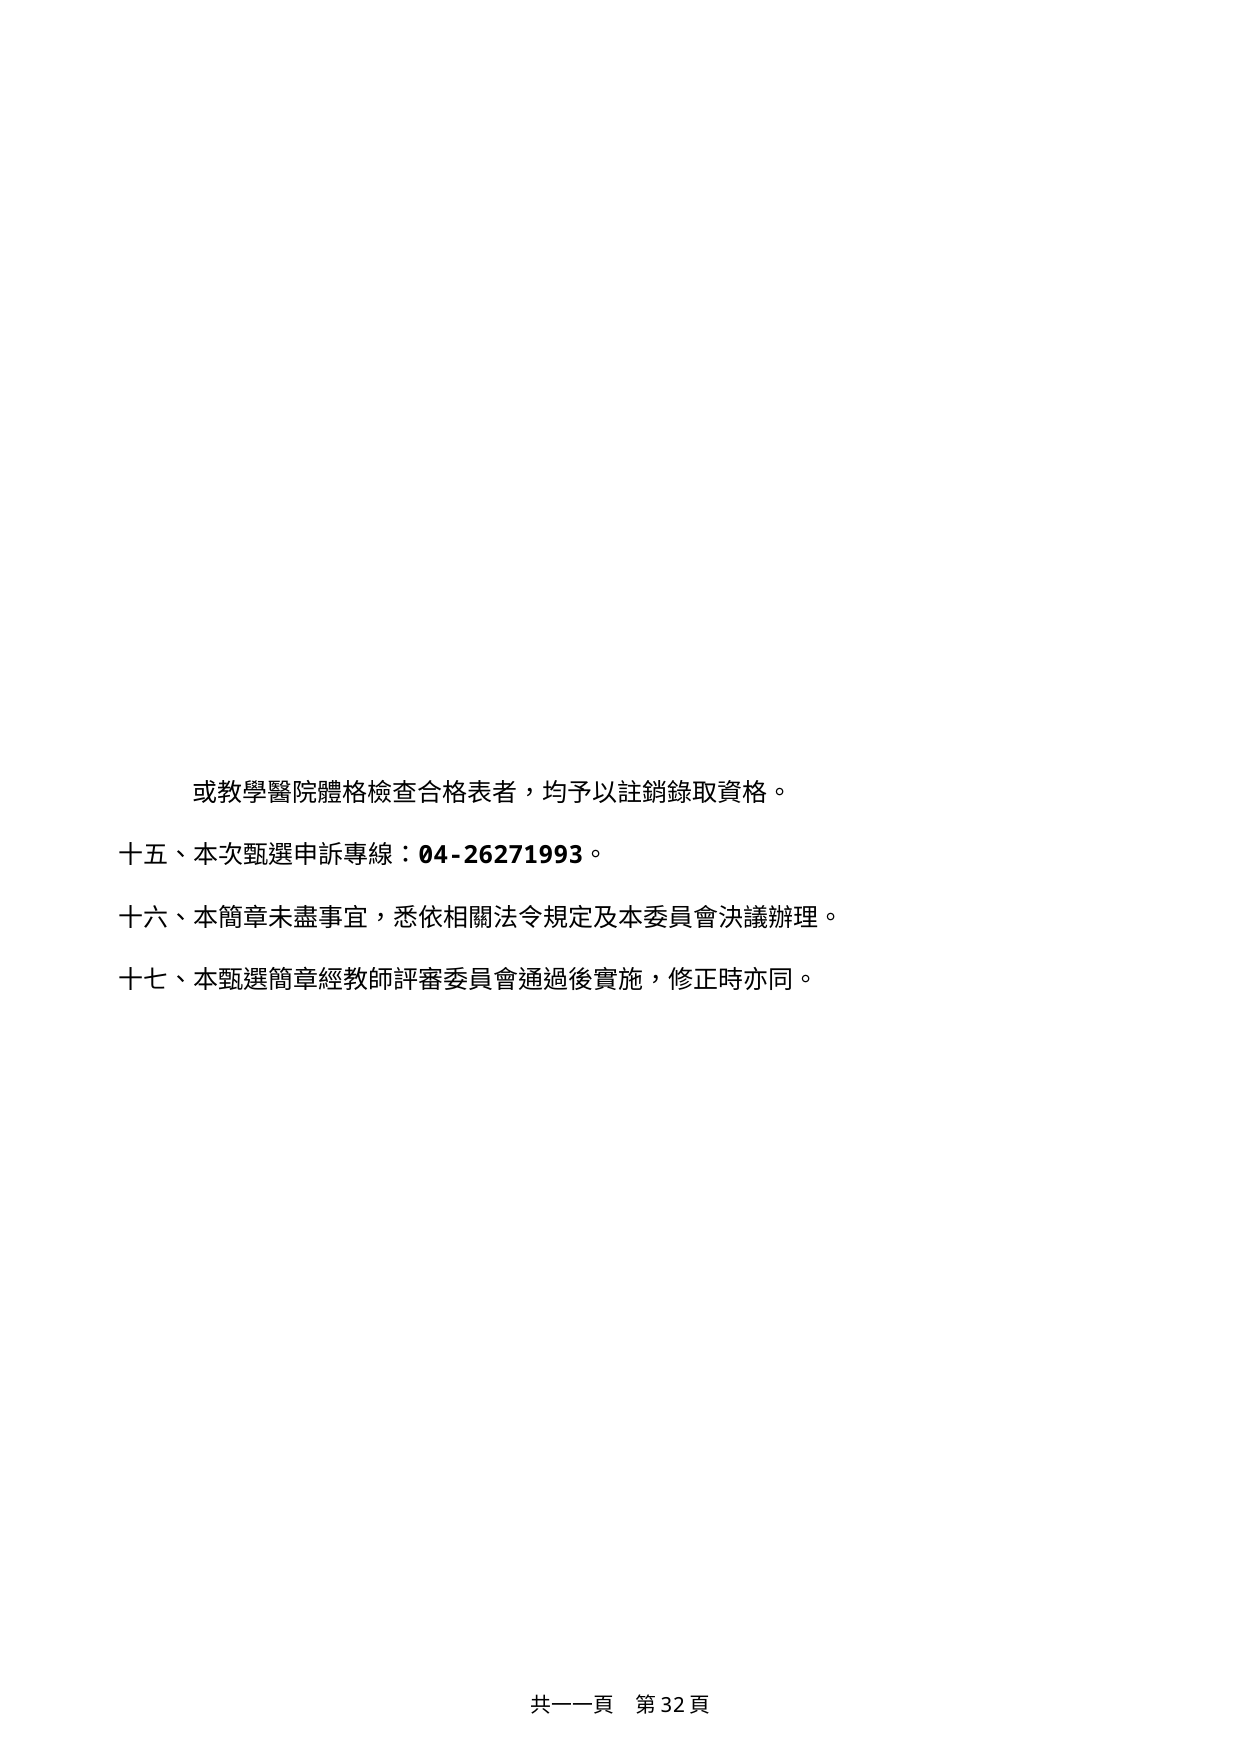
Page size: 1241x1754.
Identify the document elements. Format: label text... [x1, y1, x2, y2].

text 十七、本甄選簡章經教師評審委員會通過後實施，修正時亦同。 [118, 936, 1122, 999]
text 十六、本簡章未盡事宜，悉依相關法令規定及本委員會決議辦理。 [118, 874, 1122, 936]
text （六）經甄選錄取者，應繳交公立或教學醫院體格檢查表（含最近三個月內胸部X光透視）；如體檢不合格或患有傳染病防治條例相關規定或其他妨害教學之傳染病或未繳交公立或教學醫院體格檢查合格表者，均予以註銷錄取資格。 [118, 749, 1122, 811]
text 十五、本次甄選申訴專線：04-26271993。 [118, 811, 1122, 874]
